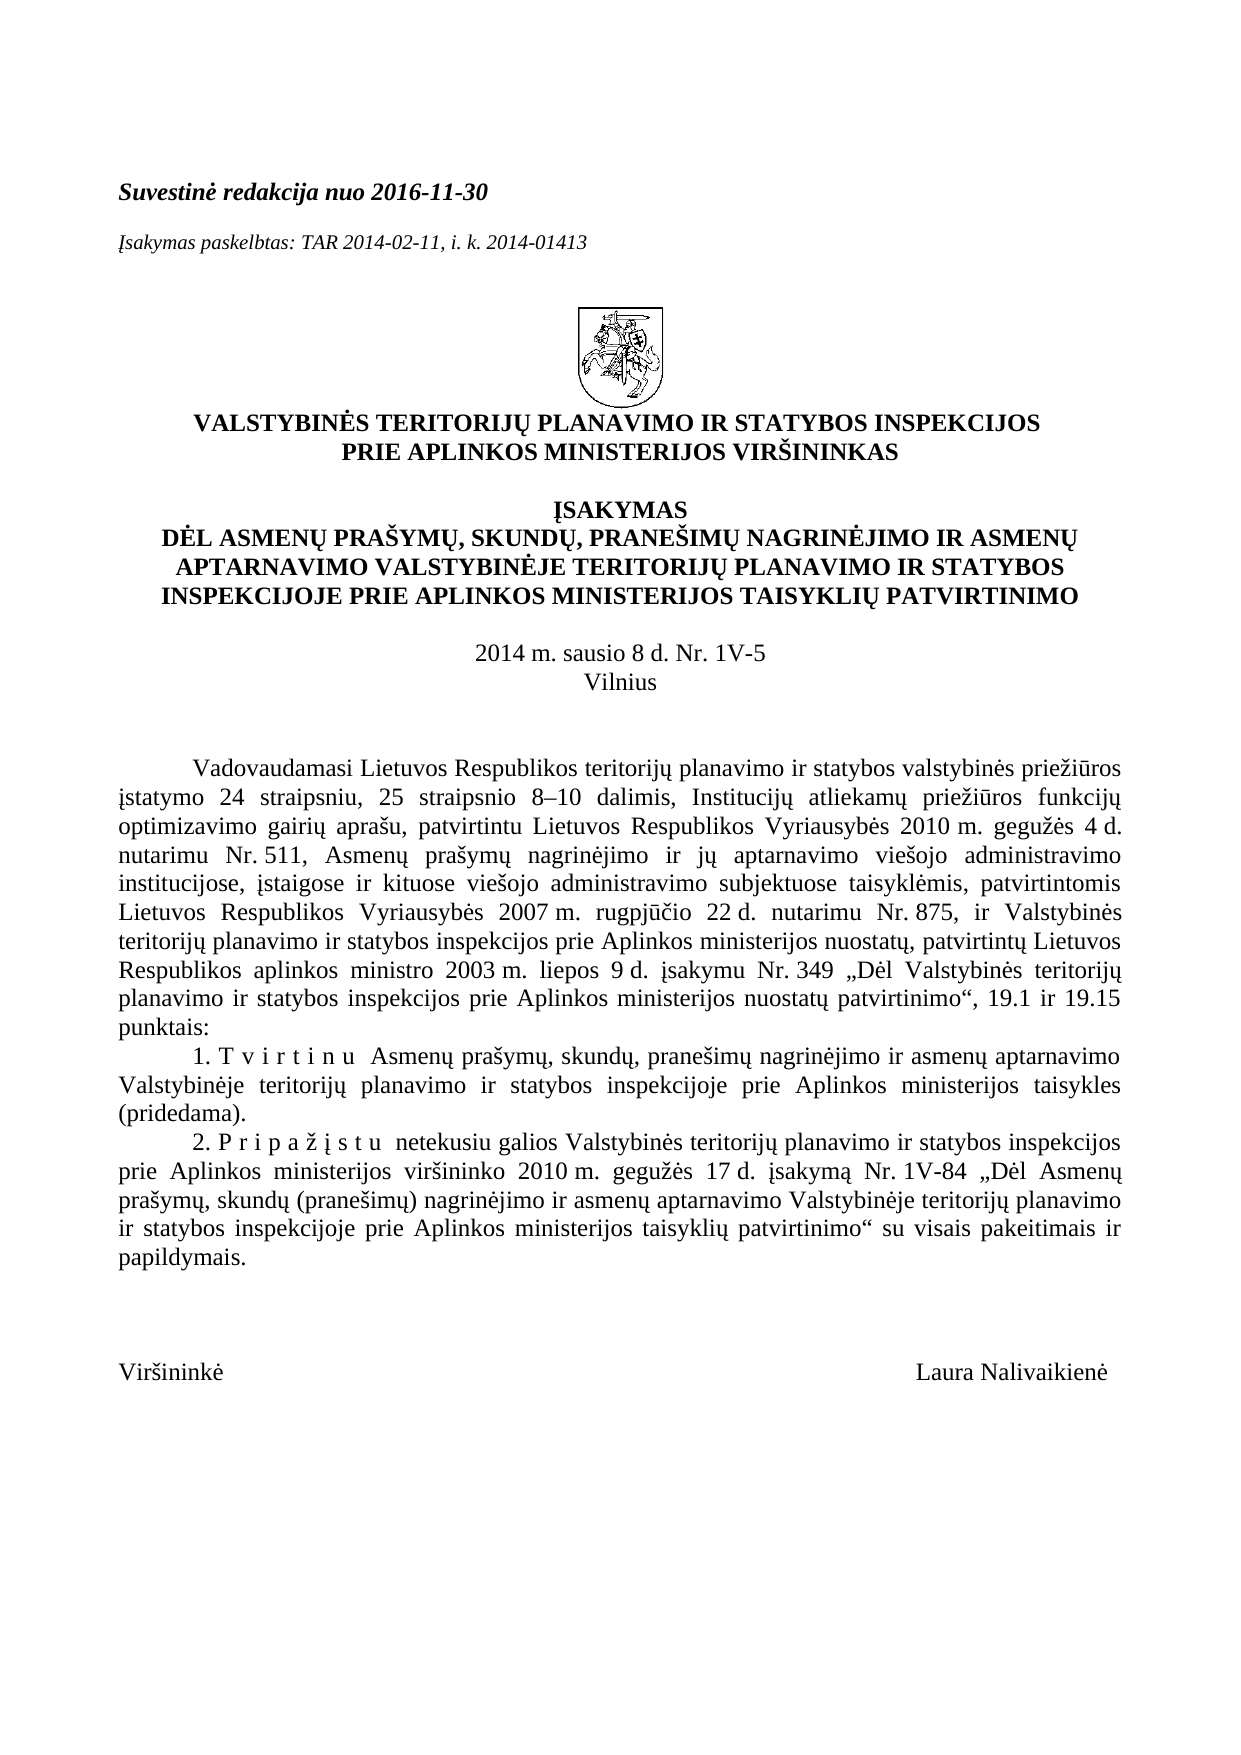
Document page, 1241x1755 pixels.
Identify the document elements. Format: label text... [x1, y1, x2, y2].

text Viršininkė Laura Nalivaikienė [118, 1357, 1122, 1386]
text Įsakymas paskelbtas: TAR 2014-02-11, i. k. 2014-01413 [118, 230, 1122, 254]
text 2014 m. sausio 8 d. Nr. 1V-5 Vilnius [118, 638, 1122, 696]
text DĖL ASMENŲ PRAŠYMŲ, SKUNDŲ, PRANEŠIMŲ NAGRINĖJIMO IR ASMENŲ APTARNAVIMO VALSTYBINĖJE TERITORIJŲ PLANAVIMO IR STATYBOS INSPEKCIJOJE PRIE APLINKOS MINISTERIJOS TAISYKLIŲ PATVIRTINIMO [118, 523, 1122, 610]
text 2. P r i p a ž į s t u netekusiu galios Valstybinės teritorijų planavimo ir statybos inspekcijos prie Aplinkos ministerijos viršininko 2010 m. gegužės 17 d. įsakymą Nr. 1V-84 „Dėl Asmenų prašymų, skundų (pranešimų) nagrinėjimo ir asmenų aptarnavimo Valstybinėje teritorijų planavimo ir statybos inspekcijoje prie Aplinkos ministerijos taisyklių patvirtinimo“ su visais pakeitimais ir papildymais. [118, 1127, 1122, 1271]
text ĮSAKYMAS [118, 495, 1122, 523]
text 1. T v i r t i n u Asmenų prašymų, skundų, pranešimų nagrinėjimo ir asmenų aptarnavimo Valstybinėje teritorijų planavimo ir statybos inspekcijoje prie Aplinkos ministerijos taisykles (pridedama). [118, 1041, 1122, 1127]
text Suvestinė redakcija nuo 2016-11-30 [118, 177, 1122, 206]
text Vadovaudamasi Lietuvos Respublikos teritorijų planavimo ir statybos valstybinės priežiūros įstatymo 24 straipsniu, 25 straipsnio 8–10 dalimis, Institucijų atliekamų priežiūros funkcijų optimizavimo gairių aprašu, patvirtintu Lietuvos Respublikos Vyriausybės 2010 m. gegužės 4 d. nutarimu Nr. 511, Asmenų prašymų nagrinėjimo ir jų aptarnavimo viešojo administravimo institucijose, įstaigose ir kituose viešojo administravimo subjektuose taisyklėmis, patvirtintomis Lietuvos Respublikos Vyriausybės 2007 m. rugpjūčio 22 d. nutarimu Nr. 875, ir Valstybinės teritorijų planavimo ir statybos inspekcijos prie Aplinkos ministerijos nuostatų, patvirtintų Lietuvos Respublikos aplinkos ministro 2003 m. liepos 9 d. įsakymu Nr. 349 „Dėl Valstybinės teritorijų planavimo ir statybos inspekcijos prie Aplinkos ministerijos nuostatų patvirtinimo“, 19.1 ir 19.15 punktais: [118, 753, 1122, 1041]
text prie aplinkos ministerijos viršininkas [118, 437, 1122, 466]
text valstybinės teritorijų planavimo ir statybos inspekcijos [118, 408, 1122, 437]
